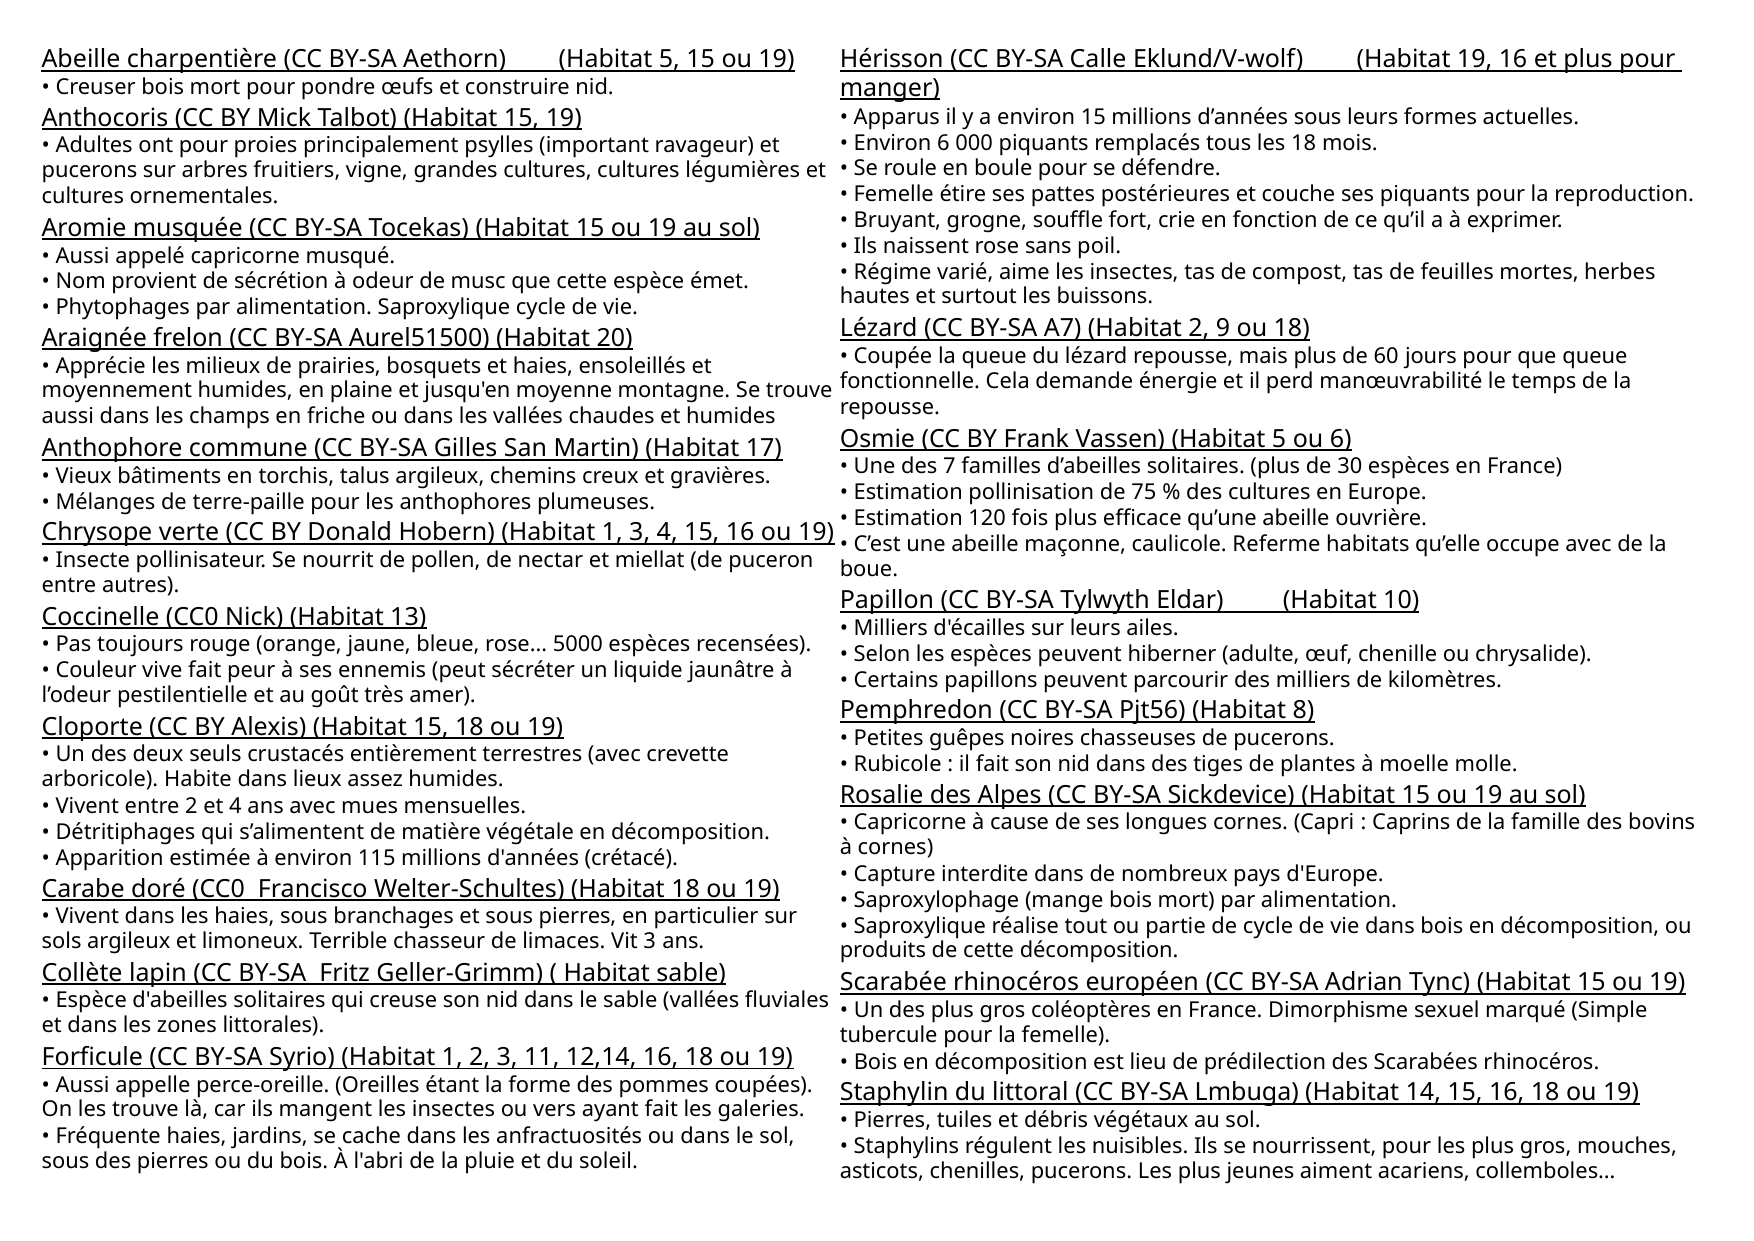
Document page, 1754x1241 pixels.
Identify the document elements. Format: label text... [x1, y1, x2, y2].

table_header Abeille charpentière (CC BY-SA Aethorn) (Habitat 5, 15 ou 19) • Creuser bois mort pour pondre œufs et construire nid. Anthocoris (CC BY Mick Talbot) (Habitat 15, 19) • Adultes ont pour proies principalement psylles (important ravageur) et pucerons sur arbres fruitiers, vigne, grandes cultures, cultures légumières et cultures ornementales. Aromie musquée (CC BY-SA Tocekas) (Habitat 15 ou 19 au sol) • Aussi appelé capricorne musqué. • Nom provient de sécrétion à odeur de musc que cette espèce émet. • Phytophages par alimentation. Saproxylique cycle de vie. Araignée frelon (CC BY-SA Aurel51500) (Habitat 20) • Apprécie les milieux de prairies, bosquets et haies, ensoleillés et moyennement humides, en plaine et jusqu'en moyenne montagne. Se trouve aussi dans les champs en friche ou dans les vallées chaudes et humides Anthophore commune (CC BY-SA Gilles San Martin) (Habitat 17) • Vieux bâtiments en torchis, talus argileux, chemins creux et gravières. • Mélanges de terre-paille pour les anthophores plumeuses. Chrysope verte (CC BY Donald Hobern) (Habitat 1, 3, 4, 15, 16 ou 19) • Insecte pollinisateur. Se nourrit de pollen, de nectar et miellat (de puceron entre autres). Coccinelle (CC0 Nick) (Habitat 13) • Pas toujours rouge (orange, jaune, bleue, rose… 5000 espèces recensées). • Couleur vive fait peur à ses ennemis (peut sécréter un liquide jaunâtre à l’odeur pestilentielle et au goût très amer). Cloporte (CC BY Alexis) (Habitat 15, 18 ou 19) • Un des deux seuls crustacés entièrement terrestres (avec crevette arboricole). Habite dans lieux assez humides. • Vivent entre 2 et 4 ans avec mues mensuelles. • Détritiphages qui s’alimentent de matière végétale en décomposition. • Apparition estimée à environ 115 millions d'années (crétacé). Carabe doré (CC0 Francisco Welter-Schultes) (Habitat 18 ou 19) • Vivent dans les haies, sous branchages et sous pierres, en particulier sur sols argileux et limoneux. Terrible chasseur de limaces. Vit 3 ans. Collète lapin (CC BY-SA Fritz Geller-Grimm) ( Habitat sable) • Espèce d'abeilles solitaires qui creuse son nid dans le sable (vallées fluviales et dans les zones littorales). Forficule (CC BY-SA Syrio) (Habitat 1, 2, 3, 11, 12,14, 16, 18 ou 19) • Aussi appelle perce-oreille. (Oreilles étant la forme des pommes coupées). On les trouve là, car ils mangent les insectes ou vers ayant fait les galeries. • Fréquente haies, jardins, se cache dans les anfractuosités ou dans le sol, sous des pierres ou du bois. À l'abri de la pluie et du soleil. [41, 41, 839, 1184]
table_header Hérisson (CC BY-SA Calle Eklund/V-wolf) (Habitat 19, 16 et plus pour manger) • Apparus il y a environ 15 millions d’années sous leurs formes actuelles. • Environ 6 000 piquants remplacés tous les 18 mois. • Se roule en boule pour se défendre. • Femelle étire ses pattes postérieures et couche ses piquants pour la reproduction. • Bruyant, grogne, souffle fort, crie en fonction de ce qu’il a à exprimer. • Ils naissent rose sans poil. • Régime varié, aime les insectes, tas de compost, tas de feuilles mortes, herbes hautes et surtout les buissons. Lézard (CC BY-SA A7) (Habitat 2, 9 ou 18) • Coupée la queue du lézard repousse, mais plus de 60 jours pour que queue fonctionnelle. Cela demande énergie et il perd manœuvrabilité le temps de la repousse. Osmie (CC BY Frank Vassen) (Habitat 5 ou 6) • Une des 7 familles d’abeilles solitaires. (plus de 30 espèces en France) • Estimation pollinisation de 75 % des cultures en Europe. • Estimation 120 fois plus efficace qu’une abeille ouvrière. • C’est une abeille maçonne, caulicole. Referme habitats qu’elle occupe avec de la boue. Papillon (CC BY-SA Tylwyth Eldar) (Habitat 10) • Milliers d'écailles sur leurs ailes. • Selon les espèces peuvent hiberner (adulte, œuf, chenille ou chrysalide). • Certains papillons peuvent parcourir des milliers de kilomètres. Pemphredon (CC BY-SA Pjt56) (Habitat 8) • Petites guêpes noires chasseuses de pucerons. • Rubicole : il fait son nid dans des tiges de plantes à moelle molle. Rosalie des Alpes (CC BY-SA Sickdevice) (Habitat 15 ou 19 au sol) • Capricorne à cause de ses longues cornes. (Capri : Caprins de la famille des bovins à cornes) • Capture interdite dans de nombreux pays d'Europe. • Saproxylophage (mange bois mort) par alimentation. • Saproxylique réalise tout ou partie de cycle de vie dans bois en décomposition, ou produits de cette décomposition. Scarabée rhinocéros européen (CC BY-SA Adrian Tync) (Habitat 15 ou 19) • Un des plus gros coléoptères en France. Dimorphisme sexuel marqué (Simple tubercule pour la femelle). • Bois en décomposition est lieu de prédilection des Scarabées rhinocéros. Staphylin du littoral (CC BY-SA Lmbuga) (Habitat 14, 15, 16, 18 ou 19) • Pierres, tuiles et débris végétaux au sol. • Staphylins régulent les nuisibles. Ils se nourrissent, pour les plus gros, mouches, asticots, chenilles, pucerons. Les plus jeunes aiment acariens, collemboles… [840, 41, 1712, 1184]
